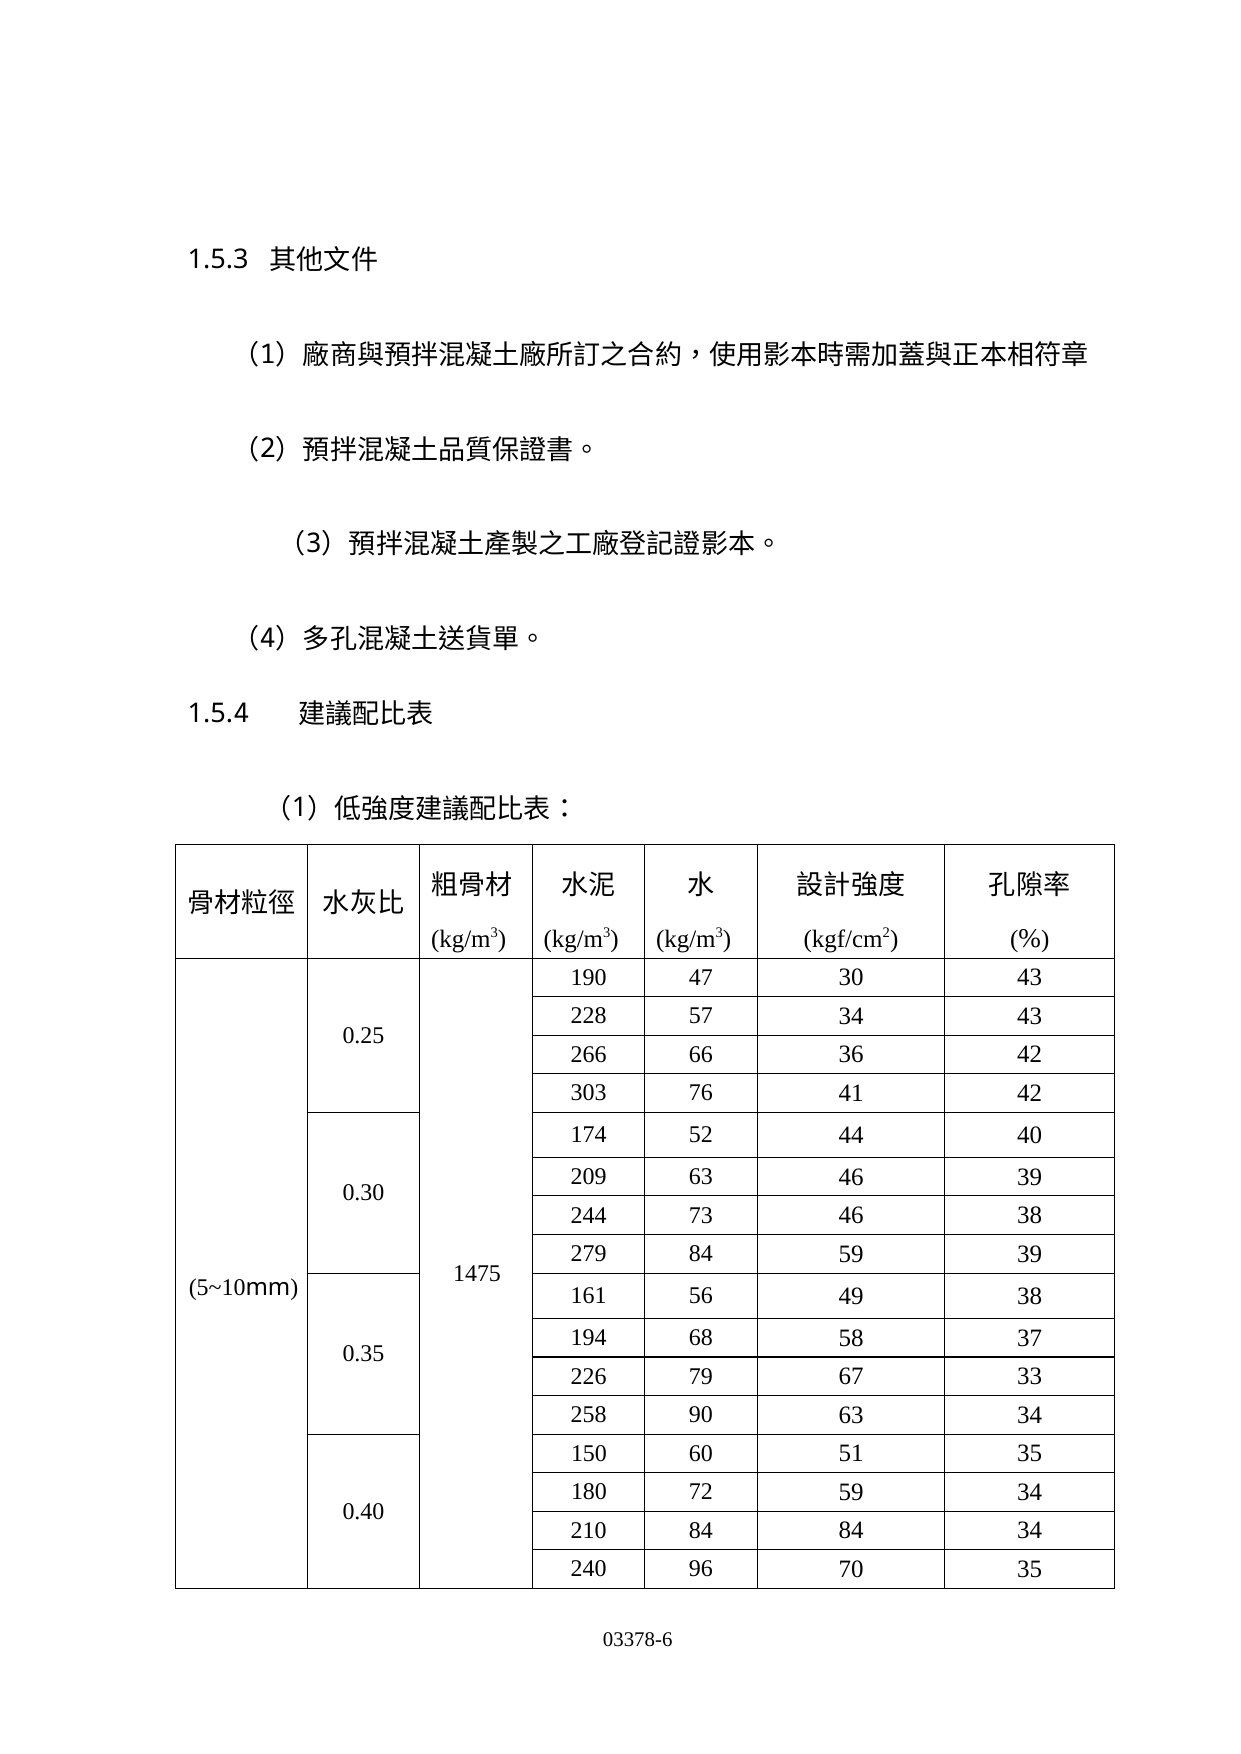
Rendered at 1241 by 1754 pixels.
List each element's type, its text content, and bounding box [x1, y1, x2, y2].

text 1.5.3 其他文件 [187, 220, 1087, 295]
table_cell 38 [945, 1196, 1114, 1234]
table_cell 303 [533, 1074, 644, 1112]
table_cell 84 [645, 1235, 757, 1272]
text （2）預拌混凝土品質保證書。 [197, 410, 1087, 485]
table_cell 59 [758, 1473, 944, 1511]
table_cell 244 [533, 1196, 644, 1234]
table_cell 56 [645, 1274, 757, 1318]
text 1.5.4 建議配比表 [187, 674, 1087, 749]
table_cell 57 [645, 997, 757, 1034]
table_cell 42 [945, 1036, 1114, 1073]
table_cell 36 [758, 1036, 944, 1073]
table_cell 38 [945, 1274, 1114, 1318]
table_cell 63 [645, 1158, 757, 1195]
table_cell 34 [945, 1512, 1114, 1549]
table_cell 70 [758, 1550, 944, 1588]
table_cell 228 [533, 997, 644, 1034]
table_cell 52 [645, 1113, 757, 1157]
table_cell 150 [533, 1435, 644, 1472]
table_cell 47 [645, 959, 757, 996]
table_cell 46 [758, 1158, 944, 1195]
table_cell 34 [945, 1473, 1114, 1511]
table_cell 44 [758, 1113, 944, 1157]
table_cell 180 [533, 1473, 644, 1511]
table_cell 84 [758, 1512, 944, 1549]
table_cell 161 [533, 1274, 644, 1318]
text （1）低強度建議配比表： [264, 769, 1087, 844]
table_cell 34 [945, 1396, 1114, 1433]
table_cell 42 [945, 1074, 1114, 1112]
table_cell 34 [758, 997, 944, 1034]
table_cell 73 [645, 1196, 757, 1234]
table_cell 43 [945, 959, 1114, 996]
table_cell 39 [945, 1235, 1114, 1272]
table_cell 67 [758, 1358, 944, 1395]
table_cell 194 [533, 1319, 644, 1356]
table_cell 43 [945, 997, 1114, 1034]
table_cell (5~10mm) [176, 959, 307, 1588]
table_cell 190 [533, 959, 644, 996]
table_cell 209 [533, 1158, 644, 1195]
text （4）多孔混凝土送貨單。 [197, 599, 1087, 674]
table_cell 279 [533, 1235, 644, 1272]
table_cell 51 [758, 1435, 944, 1472]
table_cell 76 [645, 1074, 757, 1112]
table_cell 1475 [420, 959, 532, 1588]
table_cell 35 [945, 1550, 1114, 1588]
table_header 水 (kg/m3) [645, 845, 757, 957]
table_cell 46 [758, 1196, 944, 1234]
table_header 骨材粒徑 [176, 845, 307, 957]
table_cell 33 [945, 1358, 1114, 1395]
table_cell 37 [945, 1319, 1114, 1356]
table_cell 72 [645, 1473, 757, 1511]
table_cell 0.35 [308, 1274, 419, 1433]
text （3）預拌混凝土產製之工廠登記證影本。 [197, 504, 1087, 579]
table_cell 35 [945, 1435, 1114, 1472]
table_header 水灰比 [308, 845, 419, 957]
table_cell 60 [645, 1435, 757, 1472]
table_cell 66 [645, 1036, 757, 1073]
table_cell 39 [945, 1158, 1114, 1195]
table_cell 0.25 [308, 959, 419, 1112]
table_cell 0.30 [308, 1113, 419, 1272]
table_cell 226 [533, 1358, 644, 1395]
table_cell 258 [533, 1396, 644, 1433]
table_cell 41 [758, 1074, 944, 1112]
table_cell 68 [645, 1319, 757, 1356]
table_cell 59 [758, 1235, 944, 1272]
table_cell 240 [533, 1550, 644, 1588]
text （1）廠商與預拌混凝土廠所訂之合約，使用影本時需加蓋與正本相符章。 [197, 315, 1087, 390]
table_cell 40 [945, 1113, 1114, 1157]
table_cell 84 [645, 1512, 757, 1549]
table_cell 79 [645, 1358, 757, 1395]
table_cell 0.40 [308, 1435, 419, 1588]
table_header 孔隙率 (%) [945, 845, 1114, 957]
table_cell 49 [758, 1274, 944, 1318]
table_cell 30 [758, 959, 944, 996]
table_header 水泥 (kg/m3) [533, 845, 644, 957]
table_cell 63 [758, 1396, 944, 1433]
table_cell 58 [758, 1319, 944, 1356]
table_cell 90 [645, 1396, 757, 1433]
table_cell 96 [645, 1550, 757, 1588]
table_cell 266 [533, 1036, 644, 1073]
table_header 設計強度 (kgf/cm2) [758, 845, 944, 957]
table_header 粗骨材 (kg/m3) [420, 845, 532, 957]
table_cell 174 [533, 1113, 644, 1157]
table_cell 210 [533, 1512, 644, 1549]
